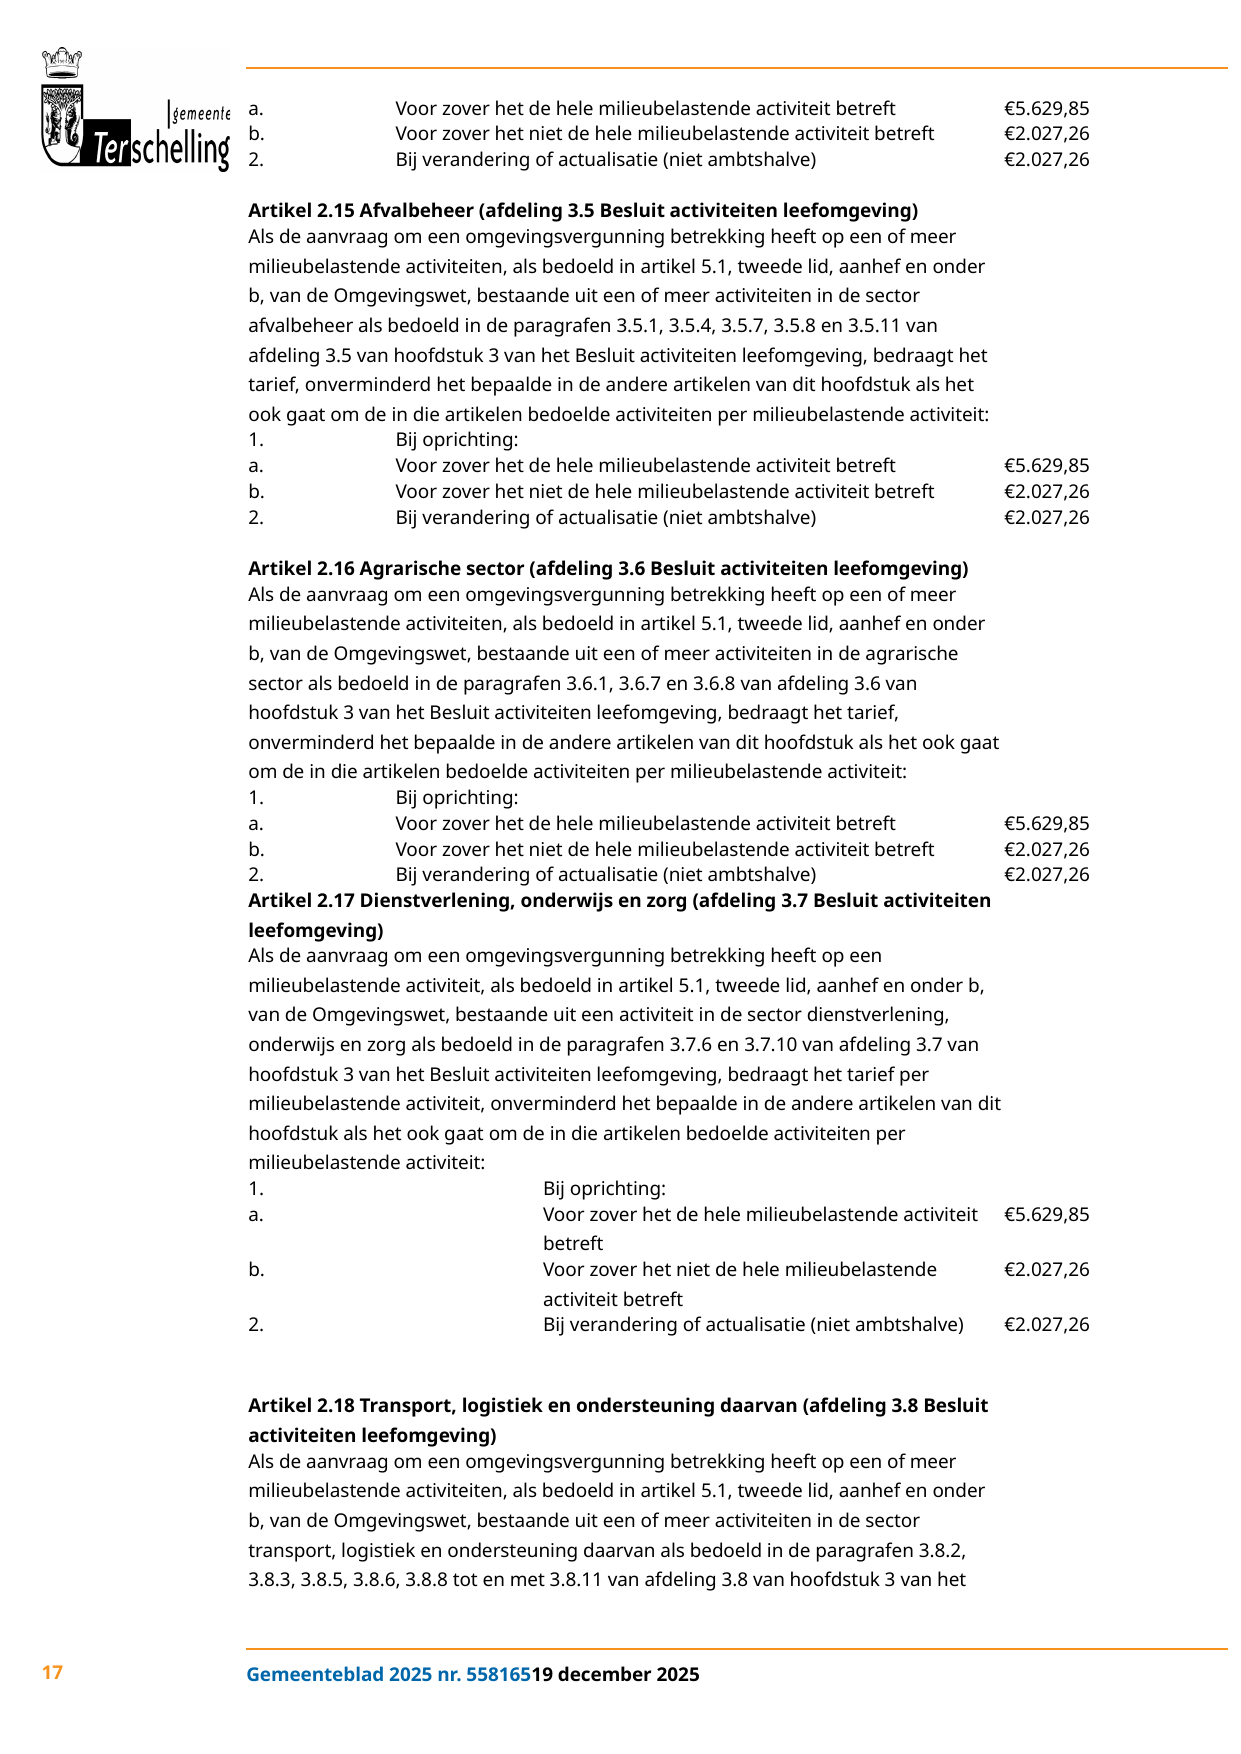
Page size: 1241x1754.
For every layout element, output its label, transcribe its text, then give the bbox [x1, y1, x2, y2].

table_cell [1004, 555, 1152, 581]
table_cell a. [248, 453, 395, 478]
table_cell 2. [248, 146, 395, 172]
table_cell [1004, 224, 1152, 427]
table_cell a. [248, 1201, 543, 1256]
table_cell [395, 530, 1004, 555]
table_cell [1004, 1175, 1152, 1201]
table_cell Bij verandering of actualisatie (niet ambtshalve) [395, 504, 1004, 529]
table_cell Voor zover het de hele milieubelastende activiteit betreft [543, 1201, 1004, 1256]
table_cell €2.027,26 [1004, 861, 1152, 887]
table_cell Voor zover het de hele milieubelastende activiteit betreft [395, 453, 1004, 478]
table_cell Bij oprichting: [395, 784, 1004, 810]
table_cell a. [248, 810, 395, 836]
table_cell b. [248, 1256, 543, 1312]
table_cell b. [248, 478, 395, 504]
table_cell €5.629,85 [1004, 95, 1152, 121]
table_cell Artikel 2.16 Agrarische sector (afdeling 3.6 Besluit activiteiten leefomgeving) [248, 555, 1004, 581]
table_cell 2. [248, 504, 395, 529]
table_cell [1004, 530, 1152, 555]
table_cell €2.027,26 [1004, 1256, 1152, 1312]
table_cell Als de aanvraag om een omgevingsvergunning betrekking heeft op een of meer milieubelastende activiteiten, als bedoeld in artikel 5.1, tweede lid, aanhef en onder b, van de Omgevingswet, bestaande uit een of meer activiteiten in de agrarische sector als bedoeld in de paragrafen 3.6.1, 3.6.7 en 3.6.8 van afdeling 3.6 van hoofdstuk 3 van het Besluit activiteiten leefomgeving, bedraagt het tarief, onverminderd het bepaalde in de andere artikelen van dit hoofdstuk als het ook gaat om de in die artikelen bedoelde activiteiten per milieubelastende activiteit: [248, 581, 1004, 784]
table_cell Voor zover het de hele milieubelastende activiteit betreft [395, 810, 1004, 836]
table_cell €5.629,85 [1004, 453, 1152, 478]
table_cell [1004, 427, 1152, 452]
table_cell Artikel 2.17 Dienstverlening, onderwijs en zorg (afdeling 3.7 Besluit activiteiten leefomgeving) [248, 887, 1004, 942]
table_cell [248, 530, 395, 555]
table_cell [1004, 172, 1152, 198]
picture [41, 47, 231, 172]
table_cell [395, 172, 1004, 198]
table_cell [1004, 1338, 1152, 1363]
table_cell [248, 1338, 1004, 1363]
table_cell Voor zover het niet de hele milieubelastende activiteit betreft [395, 836, 1004, 861]
table_cell [1004, 1363, 1152, 1448]
table_cell Als de aanvraag om een omgevingsvergunning betrekking heeft op een of meer milieubelastende activiteiten, als bedoeld in artikel 5.1, tweede lid, aanhef en onder b, van de Omgevingswet, bestaande uit een of meer activiteiten in de sector transport, logistiek en ondersteuning daarvan als bedoeld in de paragrafen 3.8.2, 3.8.3, 3.8.5, 3.8.6, 3.8.8 tot en met 3.8.11 van afdeling 3.8 van hoofdstuk 3 van het [248, 1448, 1004, 1592]
table_cell €2.027,26 [1004, 121, 1152, 146]
table_cell €2.027,26 [1004, 1312, 1152, 1337]
table_cell [1004, 581, 1152, 784]
table_cell €5.629,85 [1004, 1201, 1152, 1256]
table_cell [1004, 784, 1152, 810]
table_cell 1. [248, 784, 395, 810]
table_cell Bij oprichting: [395, 427, 1004, 452]
table_cell Bij oprichting: [543, 1175, 1004, 1201]
table_cell Bij verandering of actualisatie (niet ambtshalve) [395, 861, 1004, 887]
table_cell [1004, 198, 1152, 223]
table_cell Voor zover het niet de hele milieubelastende activiteit betreft [395, 478, 1004, 504]
table_cell 2. [248, 861, 395, 887]
table_cell [1004, 887, 1152, 942]
table_cell b. [248, 836, 395, 861]
table_cell Als de aanvraag om een omgevingsvergunning betrekking heeft op een of meer milieubelastende activiteiten, als bedoeld in artikel 5.1, tweede lid, aanhef en onder b, van de Omgevingswet, bestaande uit een of meer activiteiten in de sector afvalbeheer als bedoeld in de paragrafen 3.5.1, 3.5.4, 3.5.7, 3.5.8 en 3.5.11 van afdeling 3.5 van hoofdstuk 3 van het Besluit activiteiten leefomgeving, bedraagt het tarief, onverminderd het bepaalde in de andere artikelen van dit hoofdstuk als het ook gaat om de in die artikelen bedoelde activiteiten per milieubelastende activiteit: [248, 224, 1004, 427]
table_cell €2.027,26 [1004, 504, 1152, 529]
table_cell [1004, 943, 1152, 1175]
table_cell Voor zover het niet de hele milieubelastende activiteit betreft [395, 121, 1004, 146]
table_cell Als de aanvraag om een omgevingsvergunning betrekking heeft op een milieubelastende activiteit, als bedoeld in artikel 5.1, tweede lid, aanhef en onder b, van de Omgevingswet, bestaande uit een activiteit in de sector dienstverlening, onderwijs en zorg als bedoeld in de paragrafen 3.7.6 en 3.7.10 van afdeling 3.7 van hoofdstuk 3 van het Besluit activiteiten leefomgeving, bedraagt het tarief per milieubelastende activiteit, onverminderd het bepaalde in de andere artikelen van dit hoofdstuk als het ook gaat om de in die artikelen bedoelde activiteiten per milieubelastende activiteit: [248, 943, 1004, 1175]
table_cell [248, 172, 395, 198]
table_cell €2.027,26 [1004, 478, 1152, 504]
table_cell Artikel 2.15 Afvalbeheer (afdeling 3.5 Besluit activiteiten leefomgeving) [248, 198, 1004, 223]
table_cell 2. [248, 1312, 543, 1337]
table_cell a. [248, 95, 395, 121]
table_cell Bij verandering of actualisatie (niet ambtshalve) [543, 1312, 1004, 1337]
table_cell Voor zover het niet de hele milieubelastende activiteit betreft [543, 1256, 1004, 1312]
table_cell Bij verandering of actualisatie (niet ambtshalve) [395, 146, 1004, 172]
table_cell [1004, 1448, 1152, 1592]
table_cell Artikel 2.18 Transport, logistiek en ondersteuning daarvan (afdeling 3.8 Besluit activiteiten leefomgeving) [248, 1363, 1004, 1448]
table_cell 1. [248, 427, 395, 452]
table_cell €2.027,26 [1004, 836, 1152, 861]
table_cell b. [248, 121, 395, 146]
table_cell €5.629,85 [1004, 810, 1152, 836]
table_cell €2.027,26 [1004, 146, 1152, 172]
table_cell 1. [248, 1175, 543, 1201]
table_cell Voor zover het de hele milieubelastende activiteit betreft [395, 95, 1004, 121]
